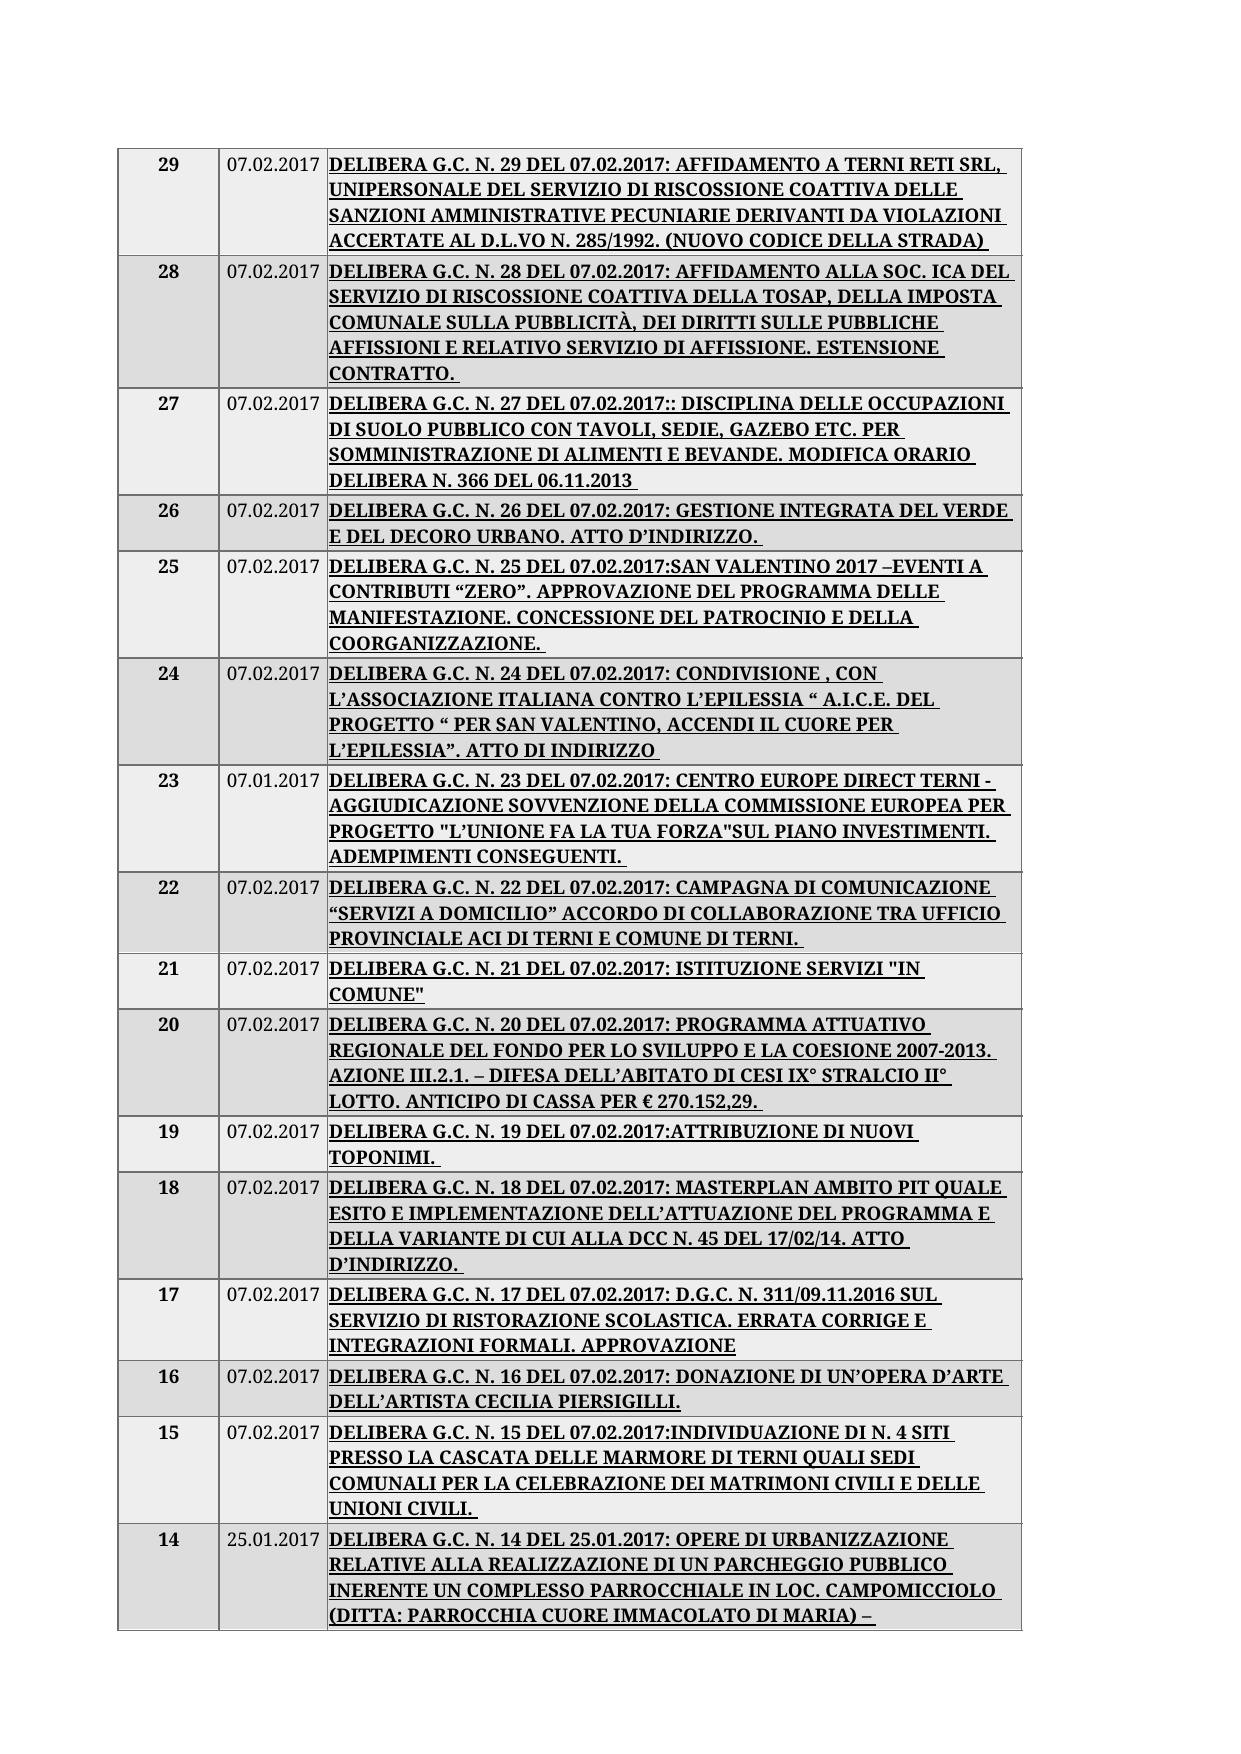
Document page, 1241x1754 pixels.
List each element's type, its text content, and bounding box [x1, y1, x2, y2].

table_cell 24 [119, 659, 218, 764]
table_cell 28 [119, 256, 218, 387]
table_cell 25.01.2017 [220, 1524, 327, 1629]
table_cell DELIBERA G.C. N. 17 DEL 07.02.2017: D.G.C. N. 311/09.11.2016 SUL SERVIZIO DI RISTORAZIONE SCOLASTICA. ERRATA CORRIGE E INTEGRAZIONI FORMALI. APPROVAZIONE [328, 1280, 1021, 1360]
table_cell 07.02.2017 [220, 149, 327, 254]
table_cell 07.02.2017 [220, 873, 327, 952]
table_cell 23 [119, 766, 218, 871]
table_cell DELIBERA G.C. N. 27 DEL 07.02.2017:: DISCIPLINA DELLE OCCUPAZIONI DI SUOLO PUBBLICO CON TAVOLI, SEDIE, GAZEBO ETC. PER SOMMINISTRAZIONE DI ALIMENTI E BEVANDE. MODIFICA ORARIO DELIBERA N. 366 DEL 06.11.2013 [328, 389, 1021, 494]
table_cell 20 [119, 1010, 218, 1115]
table_cell 21 [119, 954, 218, 1008]
table_cell 07.02.2017 [220, 1117, 327, 1171]
table_cell 07.02.2017 [220, 1280, 327, 1360]
table_cell 07.02.2017 [220, 954, 327, 1008]
table_cell 18 [119, 1173, 218, 1278]
table_cell 26 [119, 496, 218, 550]
table_cell 14 [119, 1524, 218, 1629]
table_cell 22 [119, 873, 218, 952]
table_cell 27 [119, 389, 218, 494]
table_cell DELIBERA G.C. N. 15 DEL 07.02.2017:INDIVIDUAZIONE DI N. 4 SITI PRESSO LA CASCATA DELLE MARMORE DI TERNI QUALI SEDI COMUNALI PER LA CELEBRAZIONE DEI MATRIMONI CIVILI E DELLE UNIONI CIVILI. [328, 1417, 1021, 1523]
table_cell DELIBERA G.C. N. 14 DEL 25.01.2017: OPERE DI URBANIZZAZIONE RELATIVE ALLA REALIZZAZIONE DI UN PARCHEGGIO PUBBLICO INERENTE UN COMPLESSO PARROCCHIALE IN LOC. CAMPOMICCIOLO (DITTA: PARROCCHIA CUORE IMMACOLATO DI MARIA) – [328, 1524, 1021, 1629]
table_cell 07.02.2017 [220, 389, 327, 494]
table_cell 29 [119, 149, 218, 254]
table_cell DELIBERA G.C. N. 25 DEL 07.02.2017:SAN VALENTINO 2017 –EVENTI A CONTRIBUTI “ZERO”. APPROVAZIONE DEL PROGRAMMA DELLE MANIFESTAZIONE. CONCESSIONE DEL PATROCINIO E DELLA COORGANIZZAZIONE. [328, 552, 1021, 657]
table_cell 07.02.2017 [220, 1417, 327, 1523]
table_cell DELIBERA G.C. N. 21 DEL 07.02.2017: ISTITUZIONE SERVIZI "IN COMUNE" [328, 954, 1021, 1008]
table_cell 19 [119, 1117, 218, 1171]
table_cell DELIBERA G.C. N. 26 DEL 07.02.2017: GESTIONE INTEGRATA DEL VERDE E DEL DECORO URBANO. ATTO D’INDIRIZZO. [328, 496, 1021, 550]
table_cell DELIBERA G.C. N. 24 DEL 07.02.2017: CONDIVISIONE , CON L’ASSOCIAZIONE ITALIANA CONTRO L’EPILESSIA “ A.I.C.E. DEL PROGETTO “ PER SAN VALENTINO, ACCENDI IL CUORE PER L’EPILESSIA”. ATTO DI INDIRIZZO [328, 659, 1021, 764]
table_cell 07.02.2017 [220, 1010, 327, 1115]
table_cell 07.02.2017 [220, 1361, 327, 1416]
table_cell 07.02.2017 [220, 496, 327, 550]
table_cell 07.02.2017 [220, 659, 327, 764]
table_cell 25 [119, 552, 218, 657]
table_cell DELIBERA G.C. N. 29 DEL 07.02.2017: AFFIDAMENTO A TERNI RETI SRL, UNIPERSONALE DEL SERVIZIO DI RISCOSSIONE COATTIVA DELLE SANZIONI AMMINISTRATIVE PECUNIARIE DERIVANTI DA VIOLAZIONI ACCERTATE AL D.L.VO N. 285/1992. (NUOVO CODICE DELLA STRADA) [328, 149, 1021, 254]
table_cell DELIBERA G.C. N. 19 DEL 07.02.2017:ATTRIBUZIONE DI NUOVI TOPONIMI. [328, 1117, 1021, 1171]
table_cell 07.02.2017 [220, 1173, 327, 1278]
table_cell DELIBERA G.C. N. 16 DEL 07.02.2017: DONAZIONE DI UN’OPERA D’ARTE DELL’ARTISTA CECILIA PIERSIGILLI. [328, 1361, 1021, 1416]
table_cell 07.02.2017 [220, 256, 327, 387]
table_cell 15 [119, 1417, 218, 1523]
table_cell 07.02.2017 [220, 552, 327, 657]
table_cell DELIBERA G.C. N. 22 DEL 07.02.2017: CAMPAGNA DI COMUNICAZIONE “SERVIZI A DOMICILIO” ACCORDO DI COLLABORAZIONE TRA UFFICIO PROVINCIALE ACI DI TERNI E COMUNE DI TERNI. [328, 873, 1021, 952]
table_cell 17 [119, 1280, 218, 1360]
table_cell 07.01.2017 [220, 766, 327, 871]
table_cell DELIBERA G.C. N. 23 DEL 07.02.2017: CENTRO EUROPE DIRECT TERNI - AGGIUDICAZIONE SOVVENZIONE DELLA COMMISSIONE EUROPEA PER PROGETTO "L’UNIONE FA LA TUA FORZA"SUL PIANO INVESTIMENTI. ADEMPIMENTI CONSEGUENTI. [328, 766, 1021, 871]
table_cell 16 [119, 1361, 218, 1416]
table_cell DELIBERA G.C. N. 20 DEL 07.02.2017: PROGRAMMA ATTUATIVO REGIONALE DEL FONDO PER LO SVILUPPO E LA COESIONE 2007-2013. AZIONE III.2.1. – DIFESA DELL’ABITATO DI CESI IX° STRALCIO II° LOTTO. ANTICIPO DI CASSA PER € 270.152,29. [328, 1010, 1021, 1115]
table_cell DELIBERA G.C. N. 18 DEL 07.02.2017: MASTERPLAN AMBITO PIT QUALE ESITO E IMPLEMENTAZIONE DELL’ATTUAZIONE DEL PROGRAMMA E DELLA VARIANTE DI CUI ALLA DCC N. 45 DEL 17/02/14. ATTO D’INDIRIZZO. [328, 1173, 1021, 1278]
table_cell DELIBERA G.C. N. 28 DEL 07.02.2017: AFFIDAMENTO ALLA SOC. ICA DEL SERVIZIO DI RISCOSSIONE COATTIVA DELLA TOSAP, DELLA IMPOSTA COMUNALE SULLA PUBBLICITÀ, DEI DIRITTI SULLE PUBBLICHE AFFISSIONI E RELATIVO SERVIZIO DI AFFISSIONE. ESTENSIONE CONTRATTO. [328, 256, 1021, 387]
